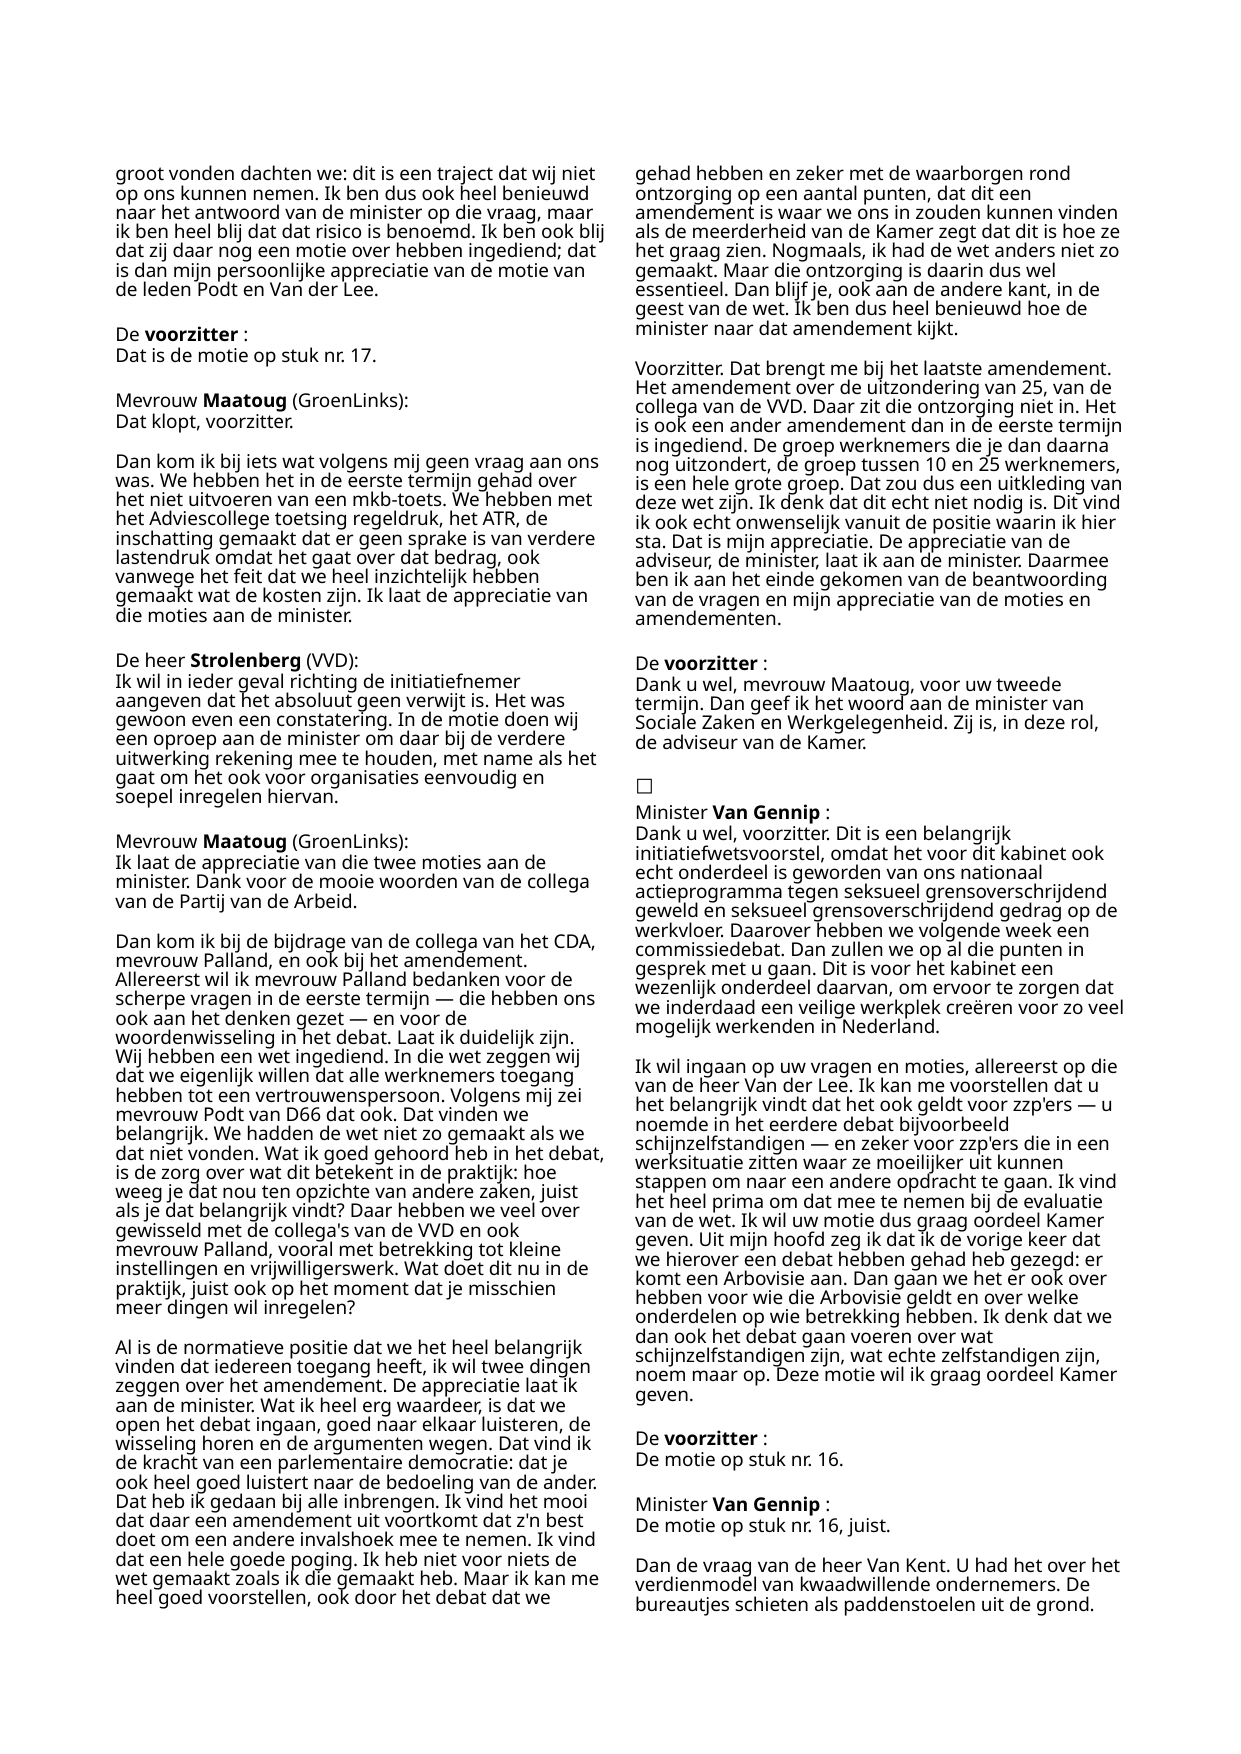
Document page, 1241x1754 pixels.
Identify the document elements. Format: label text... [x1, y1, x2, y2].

text De heer Strolenberg (VVD): [115, 647, 605, 673]
text De motie op stuk nr. 16. [635, 1451, 1125, 1471]
text Dan de vraag van de heer Van Kent. U had het over het verdienmodel van kwaadwillende ondernemers. De bureautjes schieten als paddenstoelen uit de grond. [635, 1557, 1125, 1615]
text Al is de normatieve positie dat we het heel belangrijk vinden dat iedereen toegang heeft, ik wil twee dingen zeggen over het amendement. De appreciatie laat ik aan de minister. Wat ik heel erg waardeer, is dat we open het debat ingaan, goed naar elkaar luisteren, de wisseling horen en de argumenten wegen. Dat vind ik de kracht van een parlementaire democratie: dat je ook heel goed luistert naar de bedoeling van de ander. Dat heb ik gedaan bij alle inbrengen. Ik vind het mooi dat daar een amendement uit voortkomt dat z'n best doet om een andere invalshoek mee te nemen. Ik vind dat een hele goede poging. Ik heb niet voor niets de wet gemaakt zoals ik die gemaakt heb. Maar ik kan me heel goed voorstellen, ook door het debat dat we [115, 1339, 605, 1608]
text Dat is de motie op stuk nr. 17. [115, 347, 605, 366]
text De voorzitter : [115, 321, 605, 347]
text Dat klopt, voorzitter. [115, 413, 605, 432]
text groot vonden dachten we: dit is een traject dat wij niet op ons kunnen nemen. Ik ben dus ook heel benieuwd naar het antwoord van de minister op die vraag, maar ik ben heel blij dat dat risico is benoemd. Ik ben ook blij dat zij daar nog een motie over hebben ingediend; dat is dan mijn persoonlijke appreciatie van de motie van de leden Podt en Van der Lee. [115, 165, 605, 300]
text Dan kom ik bij de bijdrage van de collega van het CDA, mevrouw Palland, en ook bij het amendement. Allereerst wil ik mevrouw Palland bedanken voor de scherpe vragen in de eerste termijn — die hebben ons ook aan het denken gezet — en voor de woordenwisseling in het debat. Laat ik duidelijk zijn. Wij hebben een wet ingediend. In die wet zeggen wij dat we eigenlijk willen dat alle werknemers toegang hebben tot een vertrouwenspersoon. Volgens mij zei mevrouw Podt van D66 dat ook. Dat vinden we belangrijk. We hadden de wet niet zo gemaakt als we dat niet vonden. Wat ik goed gehoord heb in het debat, is de zorg over wat dit betekent in de praktijk: hoe weeg je dat nou ten opzichte van andere zaken, juist als je dat belangrijk vindt? Daar hebben we veel over gewisseld met de collega's van de VVD en ook mevrouw Palland, vooral met betrekking tot kleine instellingen en vrijwilligerswerk. Wat doet dit nu in de praktijk, juist ook op het moment dat je misschien meer dingen wil inregelen? [115, 933, 605, 1318]
text Dank u wel, voorzitter. Dit is een belangrijk initiatiefwetsvoorstel, omdat het voor dit kabinet ook echt onderdeel is geworden van ons nationaal actieprogramma tegen seksueel grensoverschrijdend geweld en seksueel grensoverschrijdend gedrag op de werkvloer. Daarover hebben we volgende week een commissiedebat. Dan zullen we op al die punten in gesprek met u gaan. Dit is voor het kabinet een wezenlijk onderdeel daarvan, om ervoor te zorgen dat we inderdaad een veilige werkplek creëren voor zo veel mogelijk werkenden in Nederland. [635, 825, 1125, 1037]
text ⬜ [635, 774, 1125, 799]
text Minister Van Gennip : [635, 799, 1125, 825]
text Voorzitter. Dat brengt me bij het laatste amendement. Het amendement over de uitzondering van 25, van de collega van de VVD. Daar zit die ontzorging niet in. Het is ook een ander amendement dan in de eerste termijn is ingediend. De groep werknemers die je dan daarna nog uitzondert, de groep tussen 10 en 25 werknemers, is een hele grote groep. Dat zou dus een uitkleding van deze wet zijn. Ik denk dat dit echt niet nodig is. Dit vind ik ook echt onwenselijk vanuit de positie waarin ik hier sta. Dat is mijn appreciatie. De appreciatie van de adviseur, de minister, laat ik aan de minister. Daarmee ben ik aan het einde gekomen van de beantwoording van de vragen en mijn appreciatie van de moties en amendementen. [635, 359, 1125, 629]
text Ik laat de appreciatie van die twee moties aan de minister. Dank voor de mooie woorden van de collega van de Partij van de Arbeid. [115, 854, 605, 912]
text De voorzitter : [635, 650, 1125, 676]
text Minister Van Gennip : [635, 1491, 1125, 1517]
text Dan kom ik bij iets wat volgens mij geen vraag aan ons was. We hebben het in de eerste termijn gehad over het niet uitvoeren van een mkb-toets. We hebben met het Adviescollege toetsing regeldruk, het ATR, de inschatting gemaakt dat er geen sprake is van verdere lastendruk omdat het gaat over dat bedrag, ook vanwege het feit dat we heel inzichtelijk hebben gemaakt wat de kosten zijn. Ik laat de appreciatie van die moties aan de minister. [115, 453, 605, 626]
text gehad hebben en zeker met de waarborgen rond ontzorging op een aantal punten, dat dit een amendement is waar we ons in zouden kunnen vinden als de meerderheid van de Kamer zegt dat dit is hoe ze het graag zien. Nogmaals, ik had de wet anders niet zo gemaakt. Maar die ontzorging is daarin dus wel essentieel. Dan blijf je, ook aan de andere kant, in de geest van de wet. Ik ben dus heel benieuwd hoe de minister naar dat amendement kijkt. [635, 165, 1125, 339]
text De voorzitter : [635, 1426, 1125, 1451]
text Ik wil in ieder geval richting de initiatiefnemer aangeven dat het absoluut geen verwijt is. Het was gewoon even een constatering. In de motie doen wij een oproep aan de minister om daar bij de verdere uitwerking rekening mee te houden, met name als het gaat om het ook voor organisaties eenvoudig en soepel inregelen hiervan. [115, 673, 605, 807]
text De motie op stuk nr. 16, juist. [635, 1517, 1125, 1536]
text Mevrouw Maatoug (GroenLinks): [115, 828, 605, 854]
text Dank u wel, mevrouw Maatoug, voor uw tweede termijn. Dan geef ik het woord aan de minister van Sociale Zaken en Werkgelegenheid. Zij is, in deze rol, de adviseur van de Kamer. [635, 676, 1125, 753]
text Ik wil ingaan op uw vragen en moties, allereerst op die van de heer Van der Lee. Ik kan me voorstellen dat u het belangrijk vindt dat het ook geldt voor zzp'ers — u noemde in het eerdere debat bijvoorbeeld schijnzelfstandigen — en zeker voor zzp'ers die in een werksituatie zitten waar ze moeilijker uit kunnen stappen om naar een andere opdracht te gaan. Ik vind het heel prima om dat mee te nemen bij de evaluatie van de wet. Ik wil uw motie dus graag oordeel Kamer geven. Uit mijn hoofd zeg ik dat ik de vorige keer dat we hierover een debat hebben gehad heb gezegd: er komt een Arbovisie aan. Dan gaan we het er ook over hebben voor wie die Arbovisie geldt en over welke onderdelen op wie betrekking hebben. Ik denk dat we dan ook het debat gaan voeren over wat schijnzelfstandigen zijn, wat echte zelfstandigen zijn, noem maar op. Deze motie wil ik graag oordeel Kamer geven. [635, 1058, 1125, 1405]
text Mevrouw Maatoug (GroenLinks): [115, 387, 605, 413]
